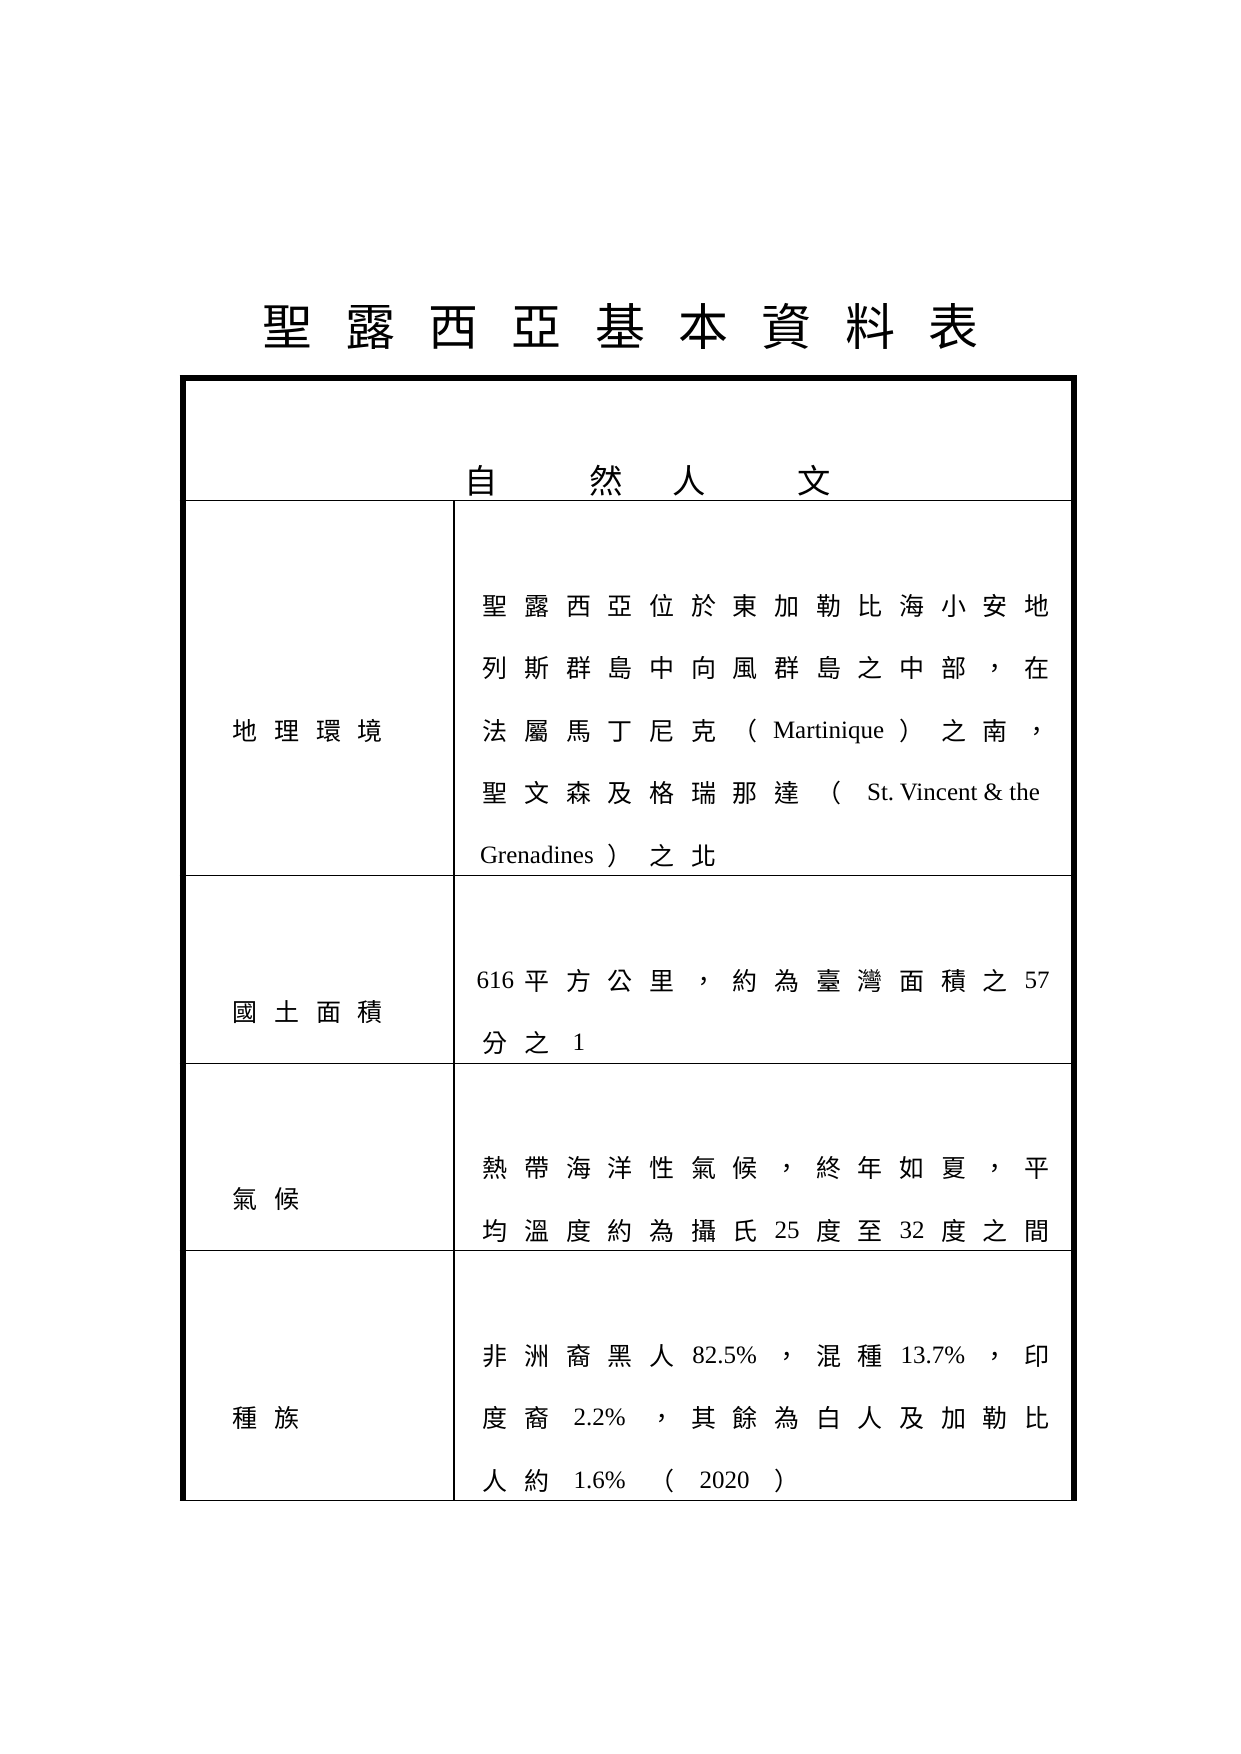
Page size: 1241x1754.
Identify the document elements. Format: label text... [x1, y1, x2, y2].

table_cell 種族 [186, 1251, 453, 1500]
table_cell 聖露西亞位於東加勒比海小安地列斯群島中向風群島之中部，在法屬馬丁尼克（Martinique）之南，聖文森及格瑞那達（St. Vincent & the Grenadines）之北 [455, 501, 1071, 875]
table_cell 非洲裔黑人82.5%，混種13.7%，印度裔2.2%，其餘為白人及加勒比人約1.6%（2020） [455, 1251, 1071, 1500]
table_cell 氣候 [186, 1064, 453, 1250]
table_cell 616平方公里，約為臺灣面積之57分之1 [455, 876, 1071, 1063]
table_cell 地理環境 [186, 501, 453, 875]
text 聖露西亞基本資料表 [183, 250, 1058, 375]
table_header 自 然 人 文 [186, 381, 1071, 500]
table_cell 熱帶海洋性氣候，終年如夏，平均溫度約為攝氏25度至32度之間 [455, 1064, 1071, 1250]
table_cell 國土面積 [186, 876, 453, 1063]
